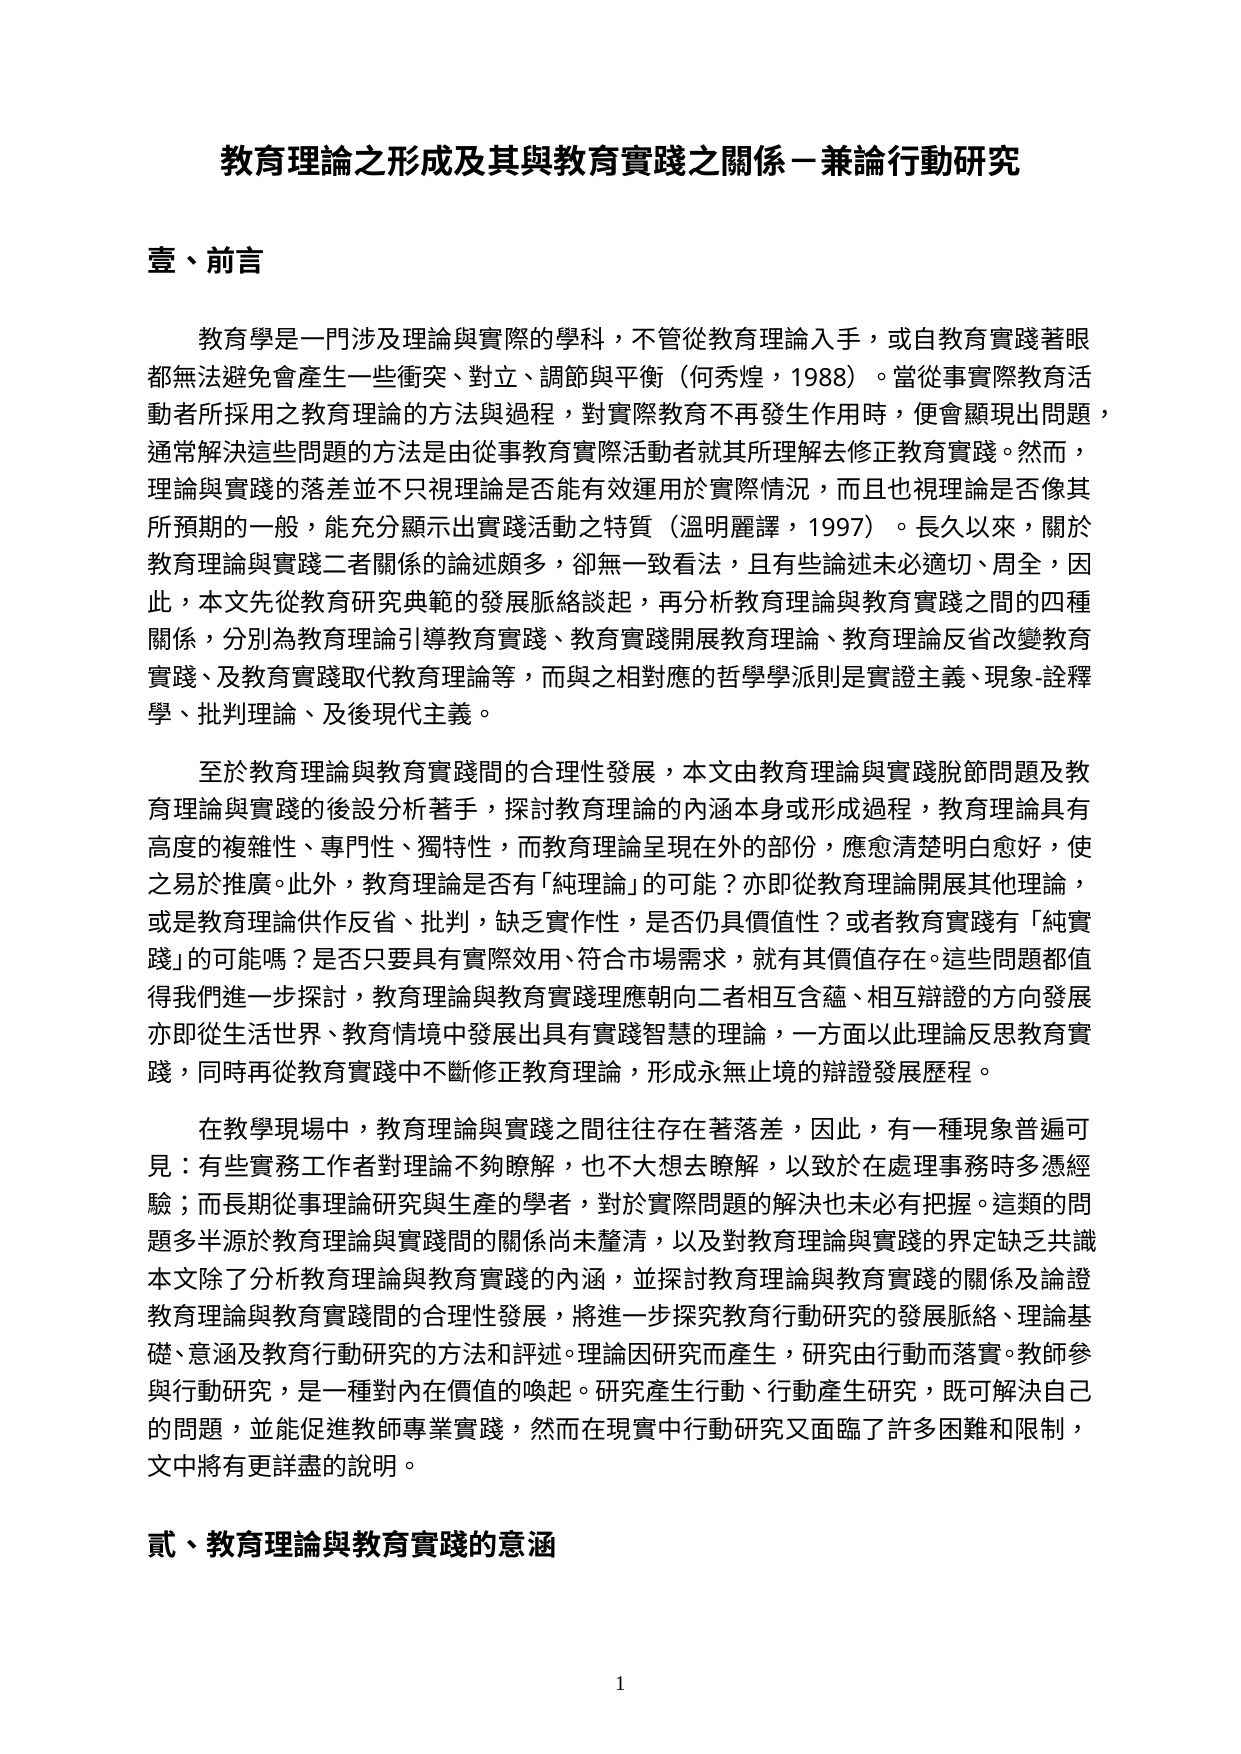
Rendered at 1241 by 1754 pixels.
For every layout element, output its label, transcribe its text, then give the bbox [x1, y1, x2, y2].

text 至於教育理論與教育實踐間的合理性發展，本文由教育理論與實踐脫節問題及教育理論與實踐的後設分析著手，探討教育理論的內涵本身或形成過程，教育理論具有高度的複雜性、專門性、獨特性，而教育理論呈現在外的部份，應愈清楚明白愈好，使之易於推廣。此外，教育理論是否有「純理論」的可能？亦即從教育理論開展其他理論，或是教育理論供作反省、批判，缺乏實作性，是否仍具價值性？或者教育實踐有「純實踐」的可能嗎？是否只要具有實際效用、符合市場需求，就有其價值存在。這些問題都值得我們進一步探討，教育理論與教育實踐理應朝向二者相互含蘊、相互辯證的方向發展，亦即從生活世界、教育情境中發展出具有實踐智慧的理論，一方面以此理論反思教育實踐，同時再從教育實踐中不斷修正教育理論，形成永無止境的辯證發展歷程。 [148, 751, 1092, 1088]
text 教育理論之形成及其與教育實踐之關係－兼論行動研究 [148, 119, 1092, 199]
text 壹、前言 [148, 219, 1092, 298]
text 教育學是一門涉及理論與實際的學科，不管從教育理論入手，或自教育實踐著眼，都無法避免會產生一些衝突、對立、調節與平衡（何秀煌，1988）。當從事實際教育活動者所採用之教育理論的方法與過程，對實際教育不再發生作用時，便會顯現出問題，通常解決這些問題的方法是由從事教育實際活動者就其所理解去修正教育實踐。然而，理論與實踐的落差並不只視理論是否能有效運用於實際情況，而且也視理論是否像其所預期的一般，能充分顯示出實踐活動之特質（溫明麗譯，1997）。長久以來，關於教育理論與實踐二者關係的論述頗多，卻無一致看法，且有些論述未必適切、周全，因此，本文先從教育研究典範的發展脈絡談起，再分析教育理論與教育實踐之間的四種關係，分別為教育理論引導教育實踐、教育實踐開展教育理論、教育理論反省改變教育實踐、及教育實踐取代教育理論等，而與之相對應的哲學學派則是實證主義、現象-詮釋學、批判理論、及後現代主義。 [148, 318, 1092, 731]
text 在教學現場中，教育理論與實踐之間往往存在著落差，因此，有一種現象普遍可見：有些實務工作者對理論不夠瞭解，也不大想去瞭解，以致於在處理事務時多憑經驗；而長期從事理論研究與生產的學者，對於實際問題的解決也未必有把握。這類的問題多半源於教育理論與實踐間的關係尚未釐清，以及對教育理論與實踐的界定缺乏共識。本文除了分析教育理論與教育實踐的內涵，並探討教育理論與教育實踐的關係及論證教育理論與教育實踐間的合理性發展，將進一步探究教育行動研究的發展脈絡、理論基礎、意涵及教育行動研究的方法和評述。理論因研究而產生，研究由行動而落實。教師參與行動研究，是一種對內在價值的喚起。研究產生行動、行動產生研究，既可解決自己的問題，並能促進教師專業實踐，然而在現實中行動研究又面臨了許多困難和限制，文中將有更詳盡的說明。 [148, 1108, 1092, 1483]
text 貳、教育理論與教育實踐的意涵 [148, 1503, 1092, 1583]
